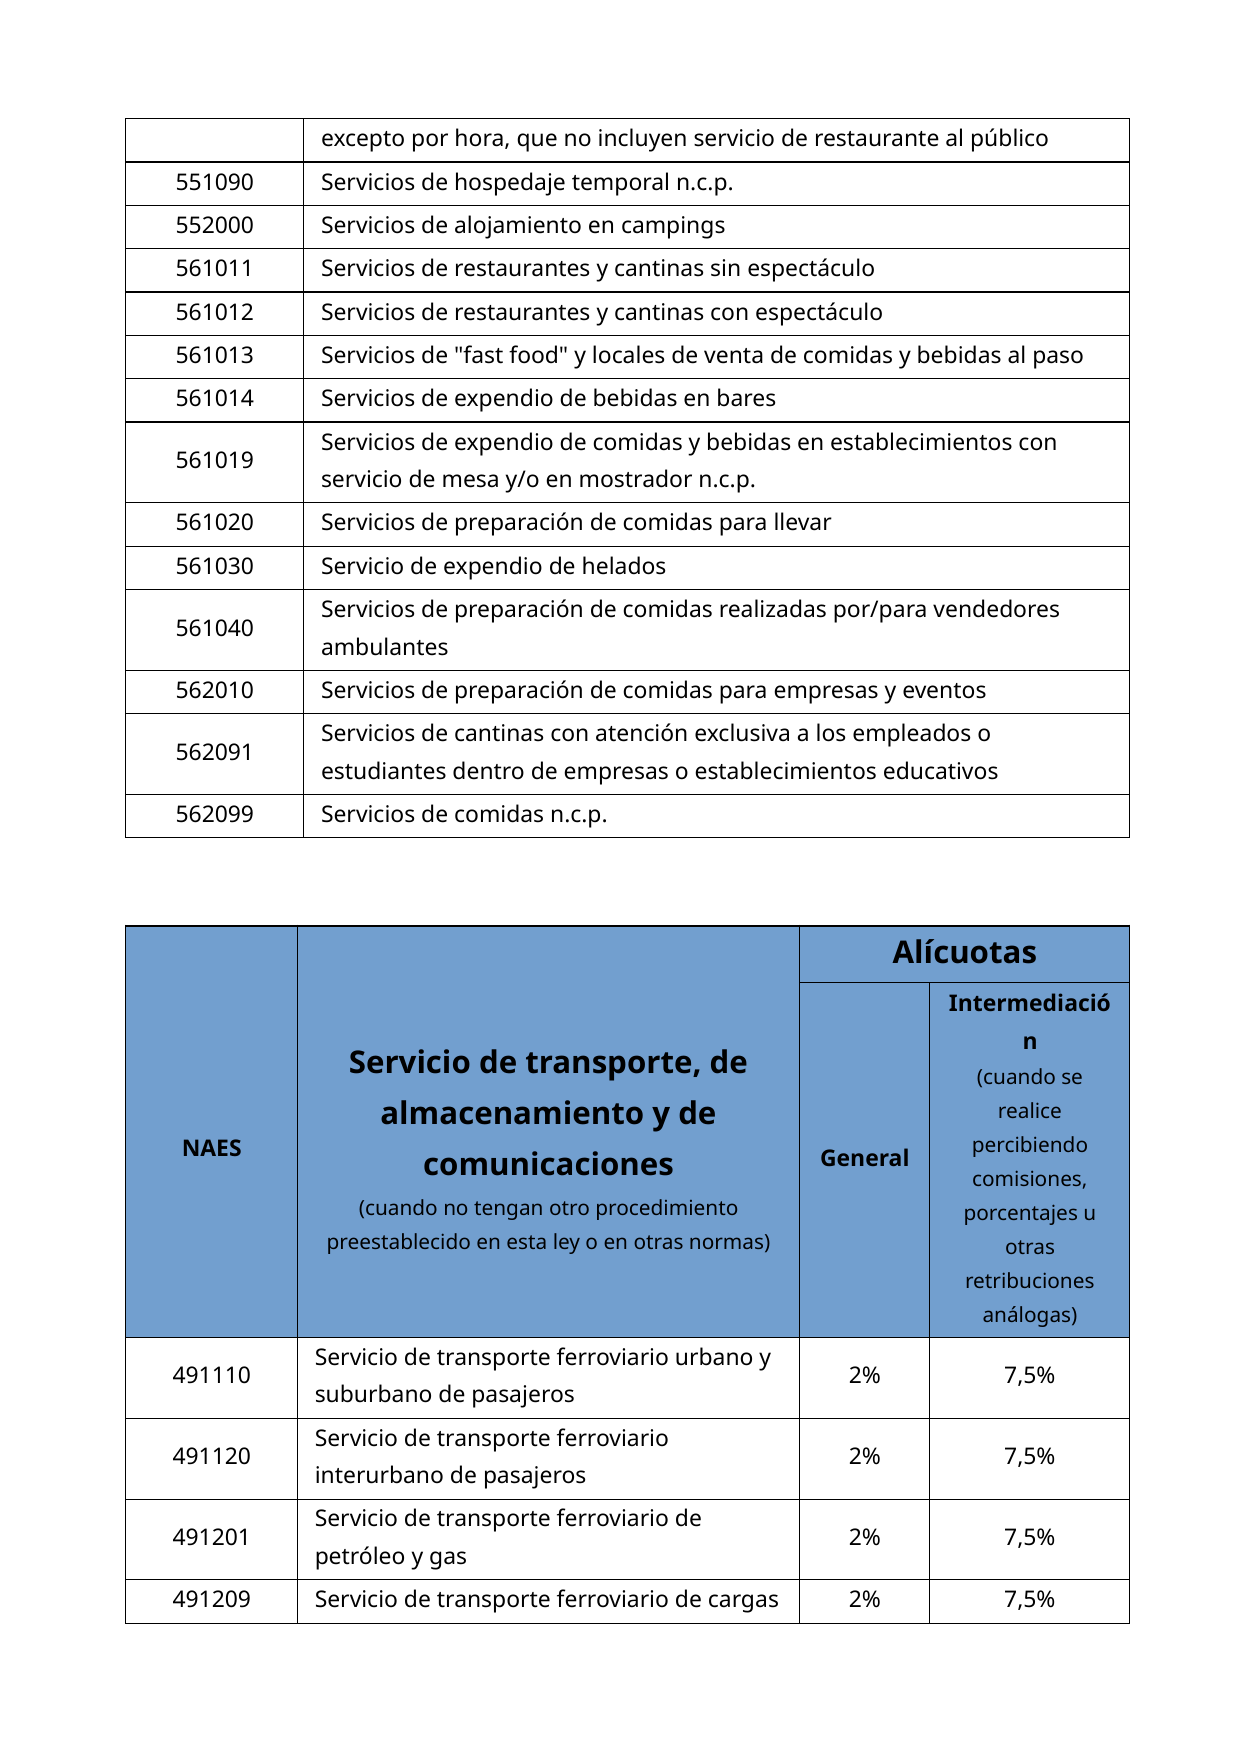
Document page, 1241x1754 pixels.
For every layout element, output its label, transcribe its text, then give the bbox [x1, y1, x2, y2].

table_cell Servicio de transporte ferroviario de petróleo y gas [298, 1500, 799, 1579]
table_cell excepto por hora, que no incluyen servicio de restaurante al público [304, 119, 1129, 161]
table_cell 552000 [126, 206, 303, 248]
table_cell 562099 [126, 795, 303, 837]
table_cell Servicios de hospedaje temporal n.c.p. [304, 163, 1129, 205]
table_cell 551090 [126, 163, 303, 205]
table_cell Servicios de preparación de comidas para empresas y eventos [304, 671, 1129, 713]
table_cell 561011 [126, 249, 303, 291]
table_cell Servicios de restaurantes y cantinas sin espectáculo [304, 249, 1129, 291]
table_cell 491201 [126, 1500, 297, 1579]
table_cell 561020 [126, 503, 303, 546]
table_cell 2% [800, 1500, 929, 1579]
table_cell 561012 [126, 293, 303, 335]
table_cell Intermediación (cuando se realice percibiendo comisiones, porcentajes u otras retribuciones análogas) [930, 983, 1129, 1337]
table_cell [126, 119, 303, 161]
table_cell Servicios de "fast food" y locales de venta de comidas y bebidas al paso [304, 336, 1129, 378]
table_cell 561030 [126, 547, 303, 589]
table_cell Servicios de cantinas con atención exclusiva a los empleados o estudiantes dentro de empresas o establecimientos educativos [304, 714, 1129, 794]
table_cell 561014 [126, 379, 303, 421]
table_cell Servicios de comidas n.c.p. [304, 795, 1129, 837]
table_cell 561040 [126, 590, 303, 670]
table_cell Servicio de expendio de helados [304, 547, 1129, 589]
table_cell 2% [800, 1419, 929, 1498]
table_cell 2% [800, 1580, 929, 1623]
table_cell 7,5% [930, 1338, 1129, 1418]
table_cell Servicios de expendio de comidas y bebidas en establecimientos con servicio de mesa y/o en mostrador n.c.p. [304, 423, 1129, 502]
table_cell 7,5% [930, 1500, 1129, 1579]
table_cell Servicio de transporte ferroviario interurbano de pasajeros [298, 1419, 799, 1498]
table_header Servicio de transporte, de almacenamiento y de comunicaciones (cuando no tengan otro procedimiento preestablecido en esta ley o en otras normas) [298, 927, 799, 1337]
table_cell 7,5% [930, 1419, 1129, 1498]
table_cell 562091 [126, 714, 303, 794]
table_cell 561013 [126, 336, 303, 378]
table_cell 562010 [126, 671, 303, 713]
table_cell Servicio de transporte ferroviario de cargas [298, 1580, 799, 1623]
table_cell 491120 [126, 1419, 297, 1498]
table_cell 2% [800, 1338, 929, 1418]
table_header Alícuotas [800, 927, 1129, 982]
table_header NAES [126, 927, 297, 1337]
table_cell Servicios de restaurantes y cantinas con espectáculo [304, 293, 1129, 335]
table_cell 7,5% [930, 1580, 1129, 1623]
table_cell Servicios de preparación de comidas para llevar [304, 503, 1129, 546]
table_cell 561019 [126, 423, 303, 502]
table_cell 491209 [126, 1580, 297, 1623]
table_cell Servicios de expendio de bebidas en bares [304, 379, 1129, 421]
table_cell General [800, 983, 929, 1337]
table_cell Servicios de alojamiento en campings [304, 206, 1129, 248]
table_cell 491110 [126, 1338, 297, 1418]
table_cell Servicios de preparación de comidas realizadas por/para vendedores ambulantes [304, 590, 1129, 670]
table_cell Servicio de transporte ferroviario urbano y suburbano de pasajeros [298, 1338, 799, 1418]
